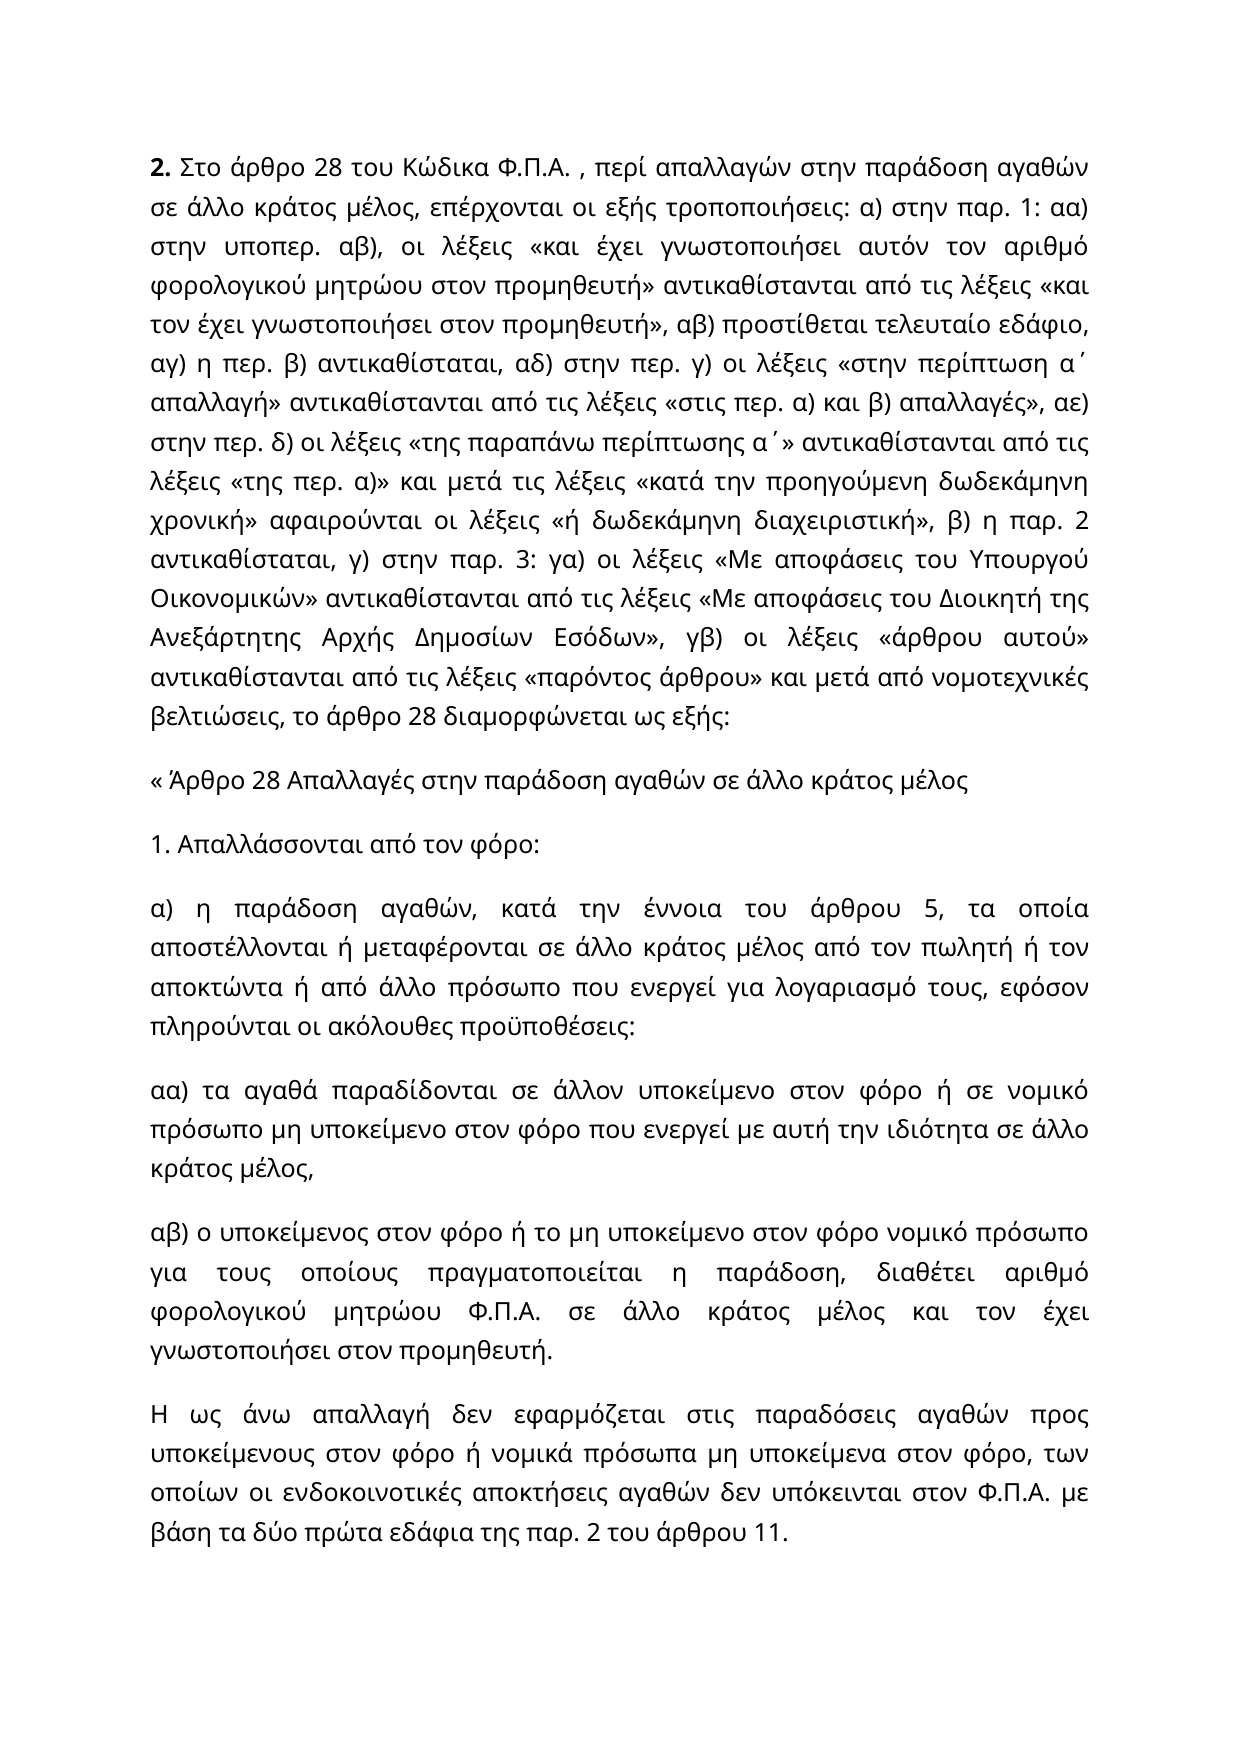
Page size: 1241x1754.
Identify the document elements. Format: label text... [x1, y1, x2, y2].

text Η ως άνω απαλλαγή δεν εφαρμόζεται στις παραδόσεις αγαθών προς υποκείμενους στον φόρο ή νομικά πρόσωπα μη υποκείμενα στον φόρο, των οποίων οι ενδοκοινοτικές αποκτήσεις αγαθών δεν υπόκεινται στον Φ.Π.Α. με βάση τα δύο πρώτα εδάφια της παρ. 2 του άρθρου 11. [150, 1397, 1090, 1548]
text 2. Στο άρθρο 28 του Κώδικα Φ.Π.Α. , περί απαλλαγών στην παράδοση αγαθών σε άλλο κράτος μέλος, επέρχονται οι εξής τροποποιήσεις: α) στην παρ. 1: αα) στην υποπερ. αβ), οι λέξεις «και έχει γνωστοποιήσει αυτόν τον αριθμό φορολογικού μητρώου στον προμηθευτή» αντικαθίστανται από τις λέξεις «και τον έχει γνωστοποιήσει στον προμηθευτή», αβ) προστίθεται τελευταίο εδάφιο, αγ) η περ. β) αντικαθίσταται, αδ) στην περ. γ) οι λέξεις «στην περίπτωση α΄ απαλλαγή» αντικαθίστανται από τις λέξεις «στις περ. α) και β) απαλλαγές», αε) στην περ. δ) οι λέξεις «της παραπάνω περίπτωσης α΄» αντικαθίστανται από τις λέξεις «της περ. α)» και μετά τις λέξεις «κατά την προηγούμενη δωδεκάμηνη χρονική» αφαιρούνται οι λέξεις «ή δωδεκάμηνη διαχειριστική», β) η παρ. 2 αντικαθίσταται, γ) στην παρ. 3: γα) οι λέξεις «Με αποφάσεις του Υπουργού Οικονομικών» αντικαθίστανται από τις λέξεις «Με αποφάσεις του Διοικητή της Ανεξάρτητης Αρχής Δημοσίων Εσόδων», γβ) οι λέξεις «άρθρου αυτού» αντικαθίστανται από τις λέξεις «παρόντος άρθρου» και μετά από νομοτεχνικές βελτιώσεις, το άρθρο 28 διαμορφώνεται ως εξής: [150, 150, 1090, 732]
text α) η παράδοση αγαθών, κατά την έννοια του άρθρου 5, τα οποία αποστέλλονται ή μεταφέρονται σε άλλο κράτος μέλος από τον πωλητή ή τον αποκτώντα ή από άλλο πρόσωπο που ενεργεί για λογαριασμό τους, εφόσον πληρούνται οι ακόλουθες προϋποθέσεις: [150, 891, 1090, 1042]
text αβ) ο υποκείμενος στον φόρο ή το μη υποκείμενο στον φόρο νομικό πρόσωπο για τους οποίους πραγματοποιείται η παράδοση, διαθέτει αριθμό φορολογικού μητρώου Φ.Π.Α. σε άλλο κράτος μέλος και τον έχει γνωστοποιήσει στον προμηθευτή. [150, 1215, 1090, 1367]
text αα) τα αγαθά παραδίδονται σε άλλον υποκείμενο στον φόρο ή σε νομικό πρόσωπο μη υποκείμενο στον φόρο που ενεργεί με αυτή την ιδιότητα σε άλλο κράτος μέλος, [150, 1072, 1090, 1185]
text « Άρθρο 28 Απαλλαγές στην παράδοση αγαθών σε άλλο κράτος μέλος [150, 762, 1090, 797]
text 1. Απαλλάσσονται από τον φόρο: [150, 827, 1090, 861]
